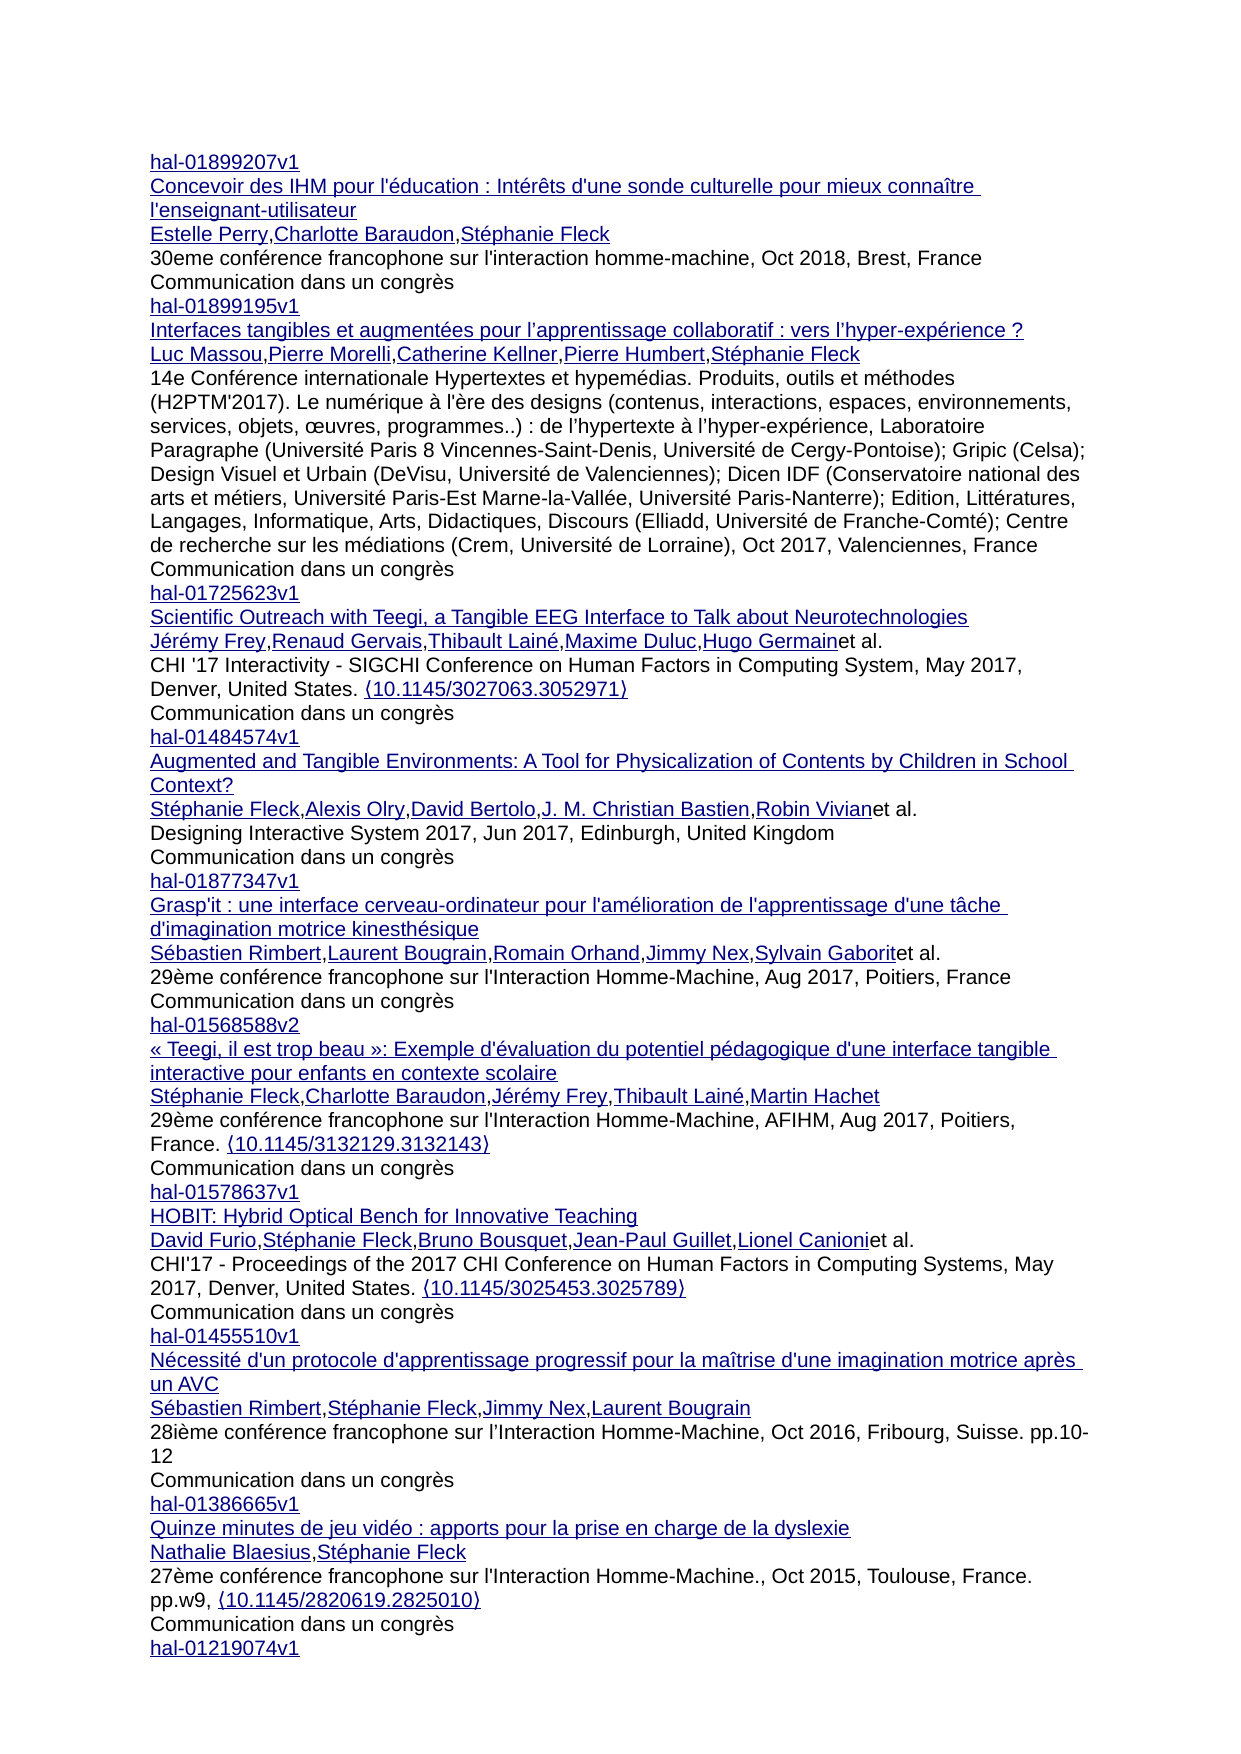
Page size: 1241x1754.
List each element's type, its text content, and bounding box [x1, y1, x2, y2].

table_cell Grasp'it : une interface cerveau-ordinateur pour l'amélioration de l'apprentissage d'une tâche d'imagination motrice kinesthésique Sébastien Rimbert,Laurent Bougrain,Romain Orhand,Jimmy Nex,Sylvain Gaboritet al. 29ème conférence francophone sur l'Interaction Homme-Machine, Aug 2017, Poitiers, France Communication dans un congrès hal-01568588v2 [150, 893, 1090, 1036]
table_cell Scientific Outreach with Teegi, a Tangible EEG Interface to Talk about Neurotechnologies Jérémy Frey,Renaud Gervais,Thibault Lainé,Maxime Duluc,Hugo Germainet al. CHI '17 Interactivity - SIGCHI Conference on Human Factors in Computing System, May 2017, Denver, United States. ⟨10.1145/3027063.3052971⟩ Communication dans un congrès hal-01484574v1 [150, 605, 1090, 749]
table_cell Augmented and Tangible Environments: A Tool for Physicalization of Contents by Children in School Context? Stéphanie Fleck,Alexis Olry,David Bertolo,J. M. Christian Bastien,Robin Vivianet al. Designing Interactive System 2017, Jun 2017, Edinburgh, United Kingdom Communication dans un congrès hal-01877347v1 [150, 749, 1090, 893]
table_cell hal-01899207v1 [150, 150, 1090, 174]
table_cell « Teegi, il est trop beau »: Exemple d'évaluation du potentiel pédagogique d'une interface tangible interactive pour enfants en contexte scolaire Stéphanie Fleck,Charlotte Baraudon,Jérémy Frey,Thibault Lainé,Martin Hachet 29ème conférence francophone sur l'Interaction Homme-Machine, AFIHM, Aug 2017, Poitiers, France. ⟨10.1145/3132129.3132143⟩ Communication dans un congrès hal-01578637v1 [150, 1036, 1090, 1204]
table_cell Concevoir des IHM pour l'éducation : Intérêts d'une sonde culturelle pour mieux connaître l'enseignant-utilisateur Estelle Perry,Charlotte Baraudon,Stéphanie Fleck 30eme conférence francophone sur l'interaction homme-machine, Oct 2018, Brest, France Communication dans un congrès hal-01899195v1 [150, 174, 1090, 318]
table_cell Interfaces tangibles et augmentées pour l’apprentissage collaboratif : vers l’hyper-expérience ? Luc Massou,Pierre Morelli,Catherine Kellner,Pierre Humbert,Stéphanie Fleck 14e Conférence internationale Hypertextes et hypemédias. Produits, outils et méthodes (H2PTM'2017). Le numérique à l'ère des designs (contenus, interactions, espaces, environnements, services, objets, œuvres, programmes..) : de l’hypertexte à l’hyper-expérience, Laboratoire Paragraphe (Université Paris 8 Vincennes-Saint-Denis, Université de Cergy-Pontoise); Gripic (Celsa); Design Visuel et Urbain (DeVisu, Université de Valenciennes); Dicen IDF (Conservatoire national des arts et métiers, Université Paris-Est Marne-la-Vallée, Université Paris-Nanterre); Edition, Littératures, Langages, Informatique, Arts, Didactiques, Discours (Elliadd, Université de Franche-Comté); Centre de recherche sur les médiations (Crem, Université de Lorraine), Oct 2017, Valenciennes, France Communication dans un congrès hal-01725623v1 [150, 318, 1090, 605]
table_cell HOBIT: Hybrid Optical Bench for Innovative Teaching David Furio,Stéphanie Fleck,Bruno Bousquet,Jean-Paul Guillet,Lionel Canioniet al. CHI'17 - Proceedings of the 2017 CHI Conference on Human Factors in Computing Systems, May 2017, Denver, United States. ⟨10.1145/3025453.3025789⟩ Communication dans un congrès hal-01455510v1 [150, 1204, 1090, 1348]
table_cell Nécessité d'un protocole d'apprentissage progressif pour la maîtrise d'une imagination motrice après un AVC Sébastien Rimbert,Stéphanie Fleck,Jimmy Nex,Laurent Bougrain 28ième conférence francophone sur l’Interaction Homme-Machine, Oct 2016, Fribourg, Suisse. pp.10-12 Communication dans un congrès hal-01386665v1 [150, 1348, 1090, 1516]
table_cell Quinze minutes de jeu vidéo : apports pour la prise en charge de la dyslexie Nathalie Blaesius,Stéphanie Fleck 27ème conférence francophone sur l'Interaction Homme-Machine., Oct 2015, Toulouse, France. pp.w9, ⟨10.1145/2820619.2825010⟩ Communication dans un congrès hal-01219074v1 [150, 1516, 1090, 1659]
